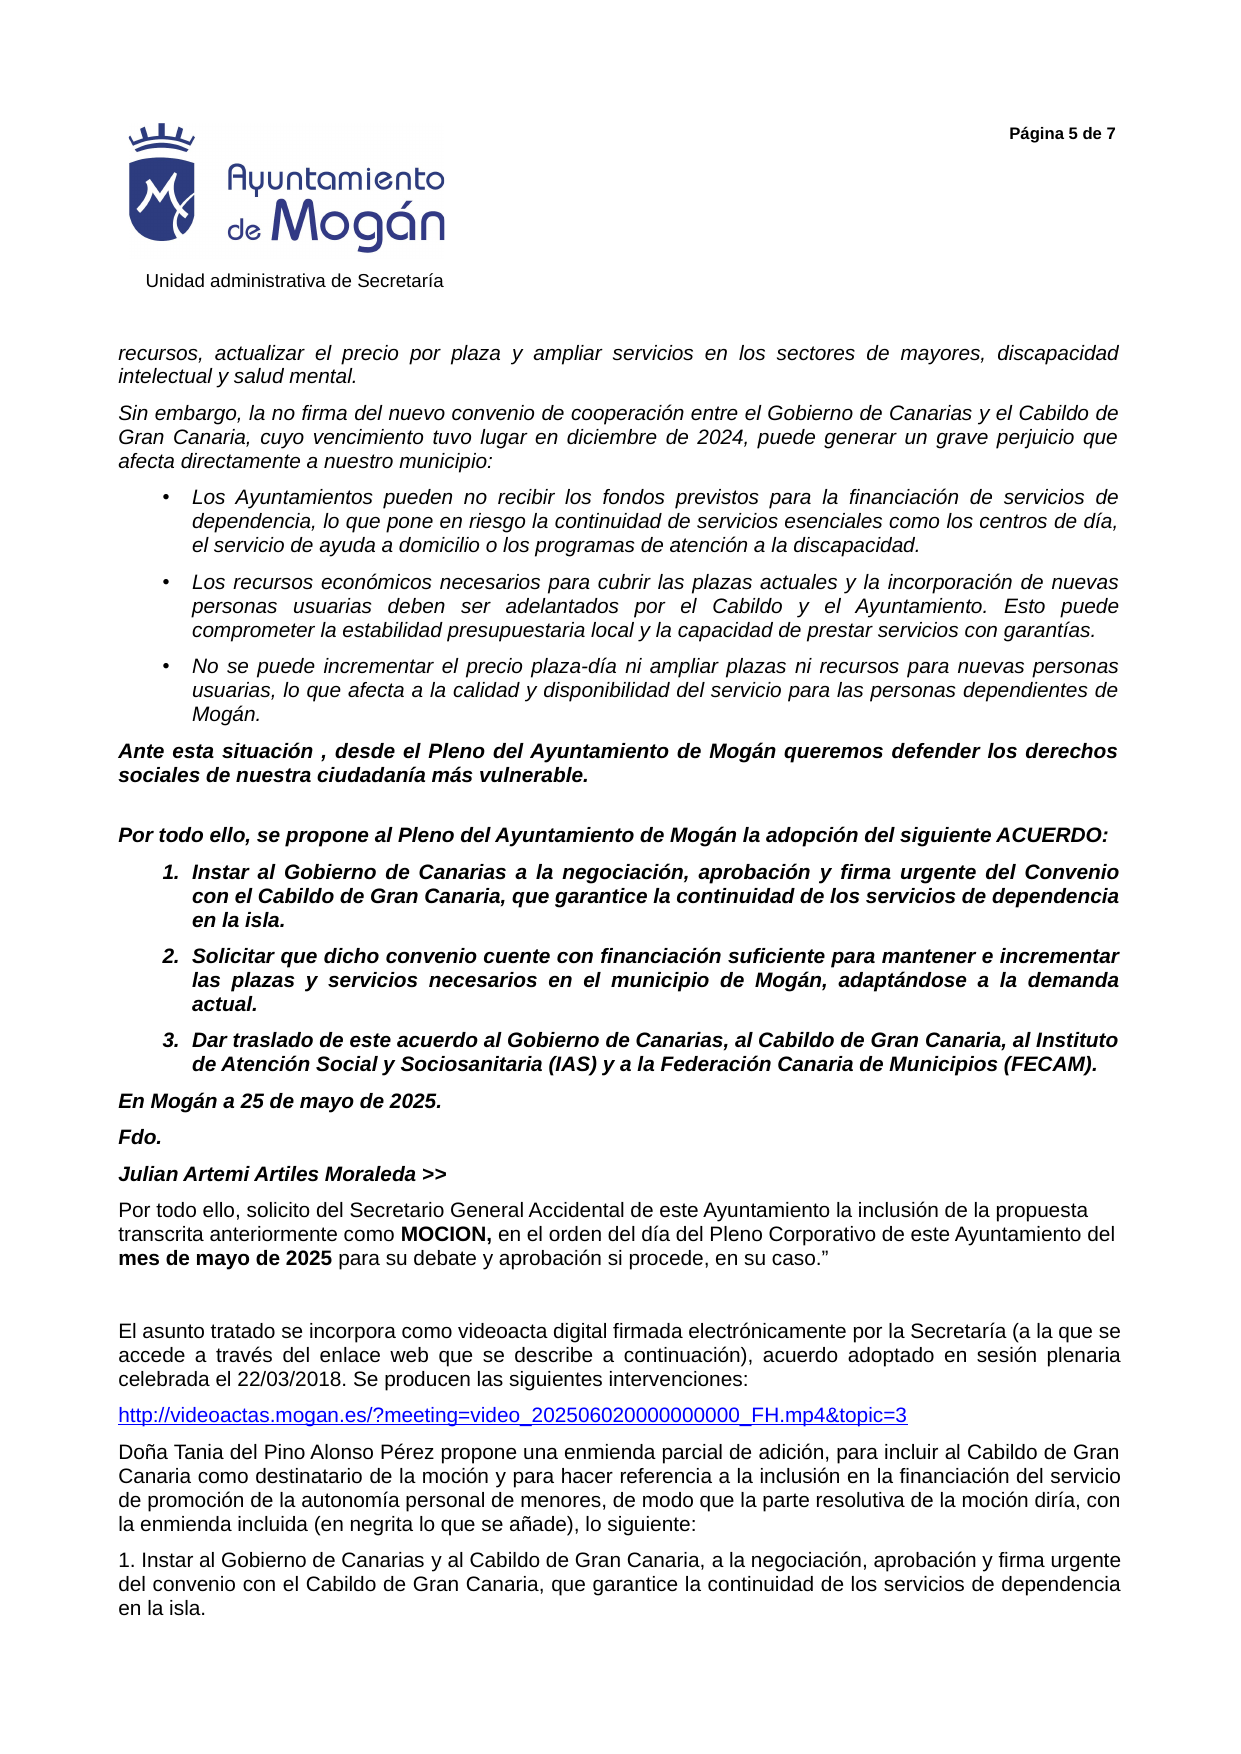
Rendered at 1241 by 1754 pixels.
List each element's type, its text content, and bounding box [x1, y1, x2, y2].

text Por todo ello, se propone al Pleno del Ayuntamiento de Mogán la adopción del siguiente ACUERDO: [118, 799, 1122, 847]
text Sin embargo, la no firma del nuevo convenio de cooperación entre el Gobierno de Canarias y el Cabildo de Gran Canaria, cuyo vencimiento tuvo lugar en diciembre de 2024, puede generar un grave perjuicio que afecta directamente a nuestro municipio: [118, 401, 1122, 473]
list Los recursos económicos necesarios para cubrir las plazas actuales y la incorporación de nuevas personas usuarias deben ser adelantados por el Cabildo y el Ayuntamiento. Esto puede comprometer la estabilidad presupuestaria local y la capacidad de prestar servicios con garantías. [162, 570, 1122, 642]
text recursos, actualizar el precio por plaza y ampliar servicios en los sectores de mayores, discapacidad intelectual y salud mental. [118, 340, 1122, 388]
list No se puede incrementar el precio plaza-día ni ampliar plazas ni recursos para nuevas personas usuarias, lo que afecta a la calidad y disponibilidad del servicio para las personas dependientes de Mogán. [162, 654, 1122, 726]
text Por todo ello, solicito del Secretario General Accidental de este Ayuntamiento la inclusión de la propuesta transcrita anteriormente como MOCION, en el orden del día del Pleno Corporativo de este Ayuntamiento del mes de mayo de 2025 para su debate y aprobación si procede, en su caso.” [118, 1198, 1122, 1270]
text http://videoactas.mogan.es/?meeting=video_202506020000000000_FH.mp4&topic=3 [118, 1403, 1122, 1427]
text El asunto tratado se incorpora como videoacta digital firmada electrónicamente por la Secretaría (a la que se accede a través del enlace web que se describe a continuación), acuerdo adoptado en sesión plenaria celebrada el 22/03/2018. Se producen las siguientes intervenciones: [118, 1319, 1122, 1391]
list Los Ayuntamientos pueden no recibir los fondos previstos para la financiación de servicios de dependencia, lo que pone en riesgo la continuidad de servicios esenciales como los centros de día, el servicio de ayuda a domicilio o los programas de atención a la discapacidad. [162, 485, 1122, 557]
list Instar al Gobierno de Canarias a la negociación, aprobación y firma urgente del Convenio con el Cabildo de Gran Canaria, que garantice la continuidad de los servicios de dependencia en la isla. [162, 859, 1122, 931]
text Ante esta situación , desde el Pleno del Ayuntamiento de Mogán queremos defender los derechos sociales de nuestra ciudadanía más vulnerable. [118, 739, 1122, 787]
list Dar traslado de este acuerdo al Gobierno de Canarias, al Cabildo de Gran Canaria, al Instituto de Atención Social y Sociosanitaria (IAS) y a la Federación Canaria de Municipios (FECAM). [162, 1028, 1122, 1076]
text Doña Tania del Pino Alonso Pérez propone una enmienda parcial de adición, para incluir al Cabildo de Gran Canaria como destinatario de la moción y para hacer referencia a la inclusión en la financiación del servicio de promoción de la autonomía personal de menores, de modo que la parte resolutiva de la moción diría, con la enmienda incluida (en negrita lo que se añade), lo siguiente: [118, 1440, 1122, 1536]
text En Mogán a 25 de mayo de 2025. [118, 1089, 1122, 1113]
list Solicitar que dicho convenio cuente con financiación suficiente para mantener e incrementar las plazas y servicios necesarios en el municipio de Mogán, adaptándose a la demanda actual. [162, 944, 1122, 1016]
text Julian Artemi Artiles Moraleda >> [118, 1162, 1122, 1186]
picture [128, 123, 445, 259]
text 1. Instar al Gobierno de Canarias y al Cabildo de Gran Canaria, a la negociación, aprobación y firma urgente del convenio con el Cabildo de Gran Canaria, que garantice la continuidad de los servicios de dependencia en la isla. [118, 1548, 1122, 1620]
text Fdo. [118, 1125, 1122, 1149]
